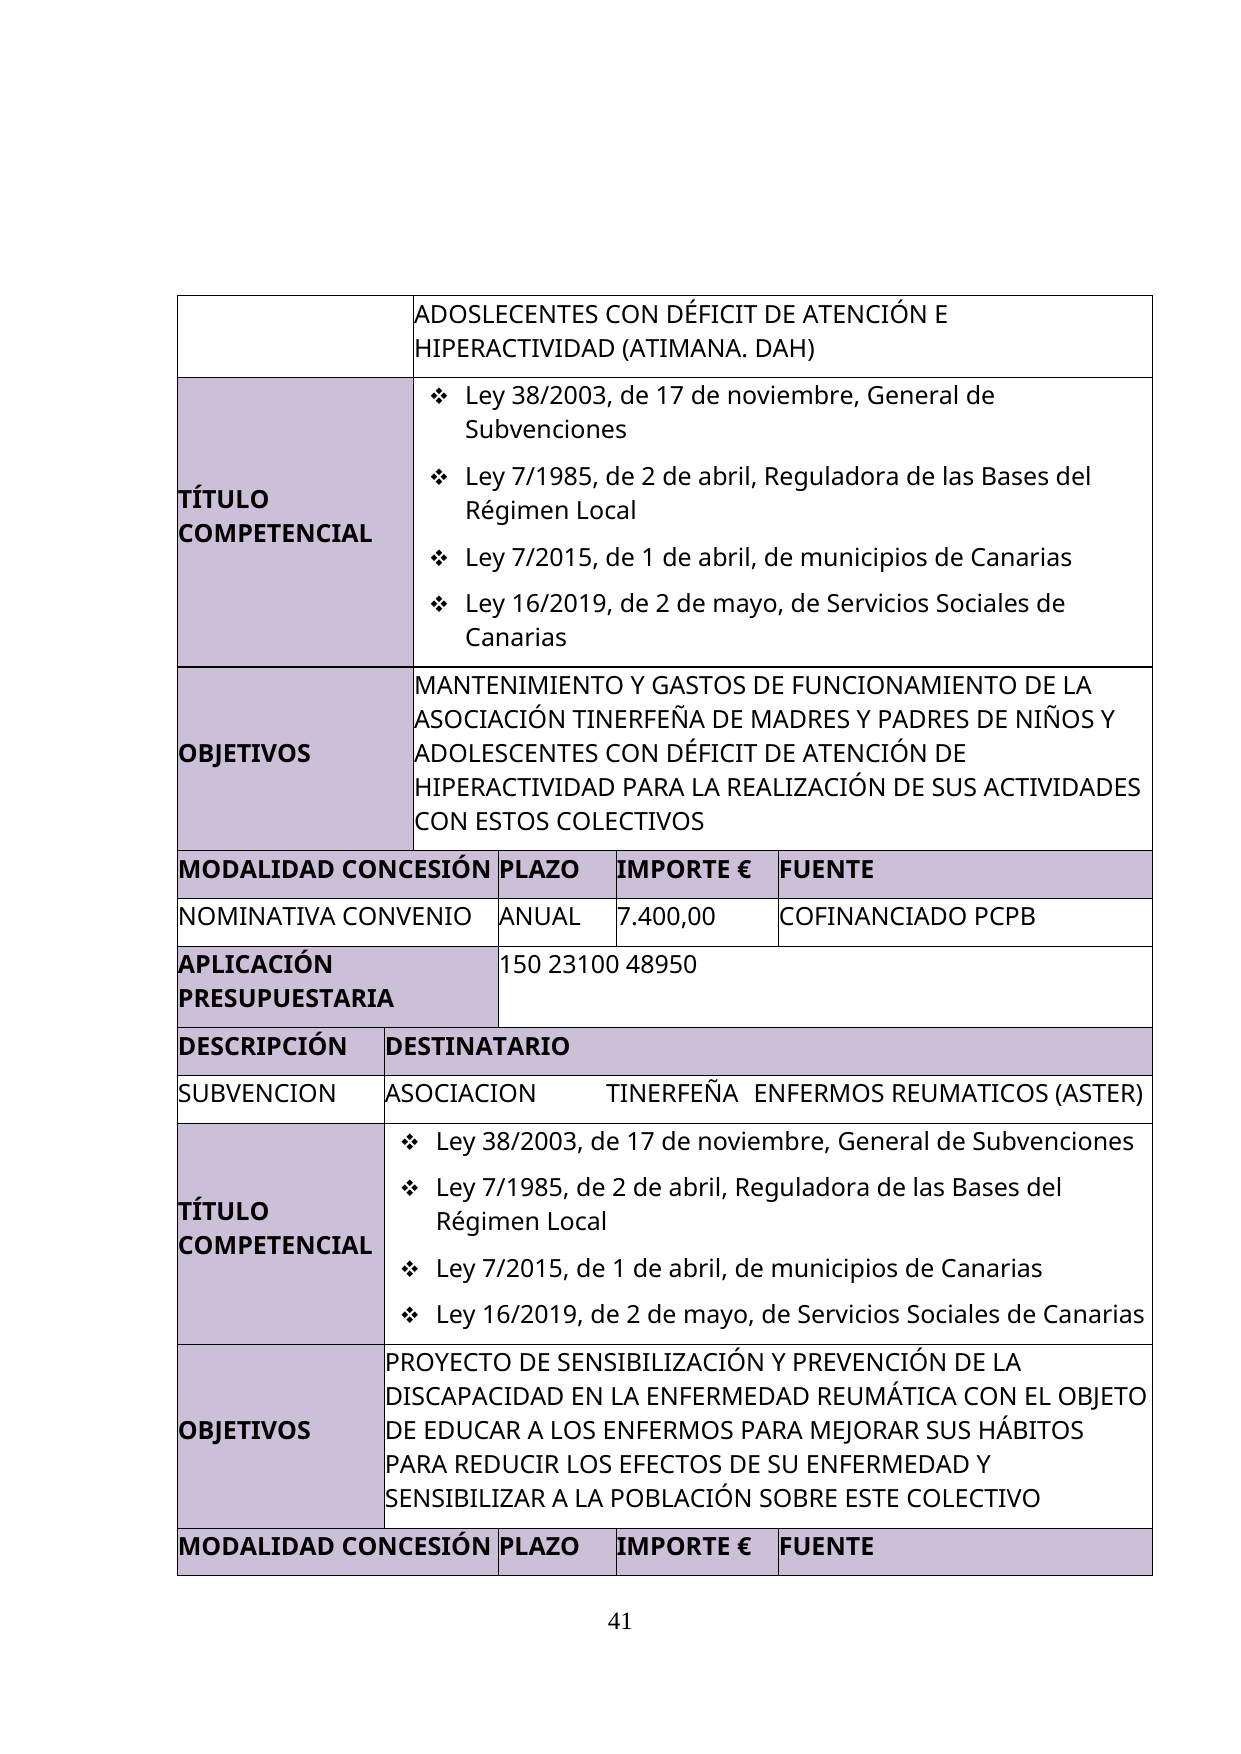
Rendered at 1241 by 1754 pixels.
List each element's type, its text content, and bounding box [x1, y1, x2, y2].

table_cell PLAZO [499, 851, 616, 898]
table_cell PROYECTO DE SENSIBILIZACIÓN Y PREVENCIÓN DE LA DISCAPACIDAD EN LA ENFERMEDAD REUMÁTICA CON EL OBJETO DE EDUCAR A LOS ENFERMOS PARA MEJORAR SUS HÁBITOS PARA REDUCIR LOS EFECTOS DE SU ENFERMEDAD Y SENSIBILIZAR A LA POBLACIÓN SOBRE ESTE COLECTIVO [385, 1345, 1152, 1528]
table_cell MODALIDAD CONCESIÓN [178, 851, 498, 898]
table_cell TÍTULO COMPETENCIAL [178, 378, 413, 666]
table_cell OBJETIVOS [178, 668, 413, 850]
table_cell OBJETIVOS [178, 1345, 384, 1528]
table_cell ANUAL [499, 899, 616, 946]
table_cell [178, 296, 413, 377]
table_cell IMPORTE € [617, 1529, 778, 1575]
table_cell MANTENIMIENTO Y GASTOS DE FUNCIONAMIENTO DE LA ASOCIACIÓN TINERFEÑA DE MADRES Y PADRES DE NIÑOS Y ADOLESCENTES CON DÉFICIT DE ATENCIÓN DE HIPERACTIVIDAD PARA LA REALIZACIÓN DE SUS ACTIVIDADES CON ESTOS COLECTIVOS [414, 668, 1152, 850]
table_cell FUENTE [779, 851, 1152, 898]
table_cell FUENTE [779, 1529, 1152, 1575]
table_cell PLAZO [499, 1529, 616, 1575]
table_cell COFINANCIADO PCPB [779, 899, 1152, 946]
table_cell IMPORTE € [617, 851, 778, 898]
table_cell APLICACIÓN PRESUPUESTARIA [178, 947, 498, 1027]
table_cell Ley 38/2003, de 17 de noviembre, General de Subvenciones Ley 7/1985, de 2 de abril, Reguladora de las Bases del Régimen Local Ley 7/2015, de 1 de abril, de municipios de Canarias Ley 16/2019, de 2 de mayo, de Servicios Sociales de Canarias [385, 1124, 1152, 1344]
table_cell TÍTULO COMPETENCIAL [178, 1124, 384, 1344]
table_cell SUBVENCION [178, 1076, 384, 1122]
table_cell ASOCIACION TINERFEÑA ENFERMOS REUMATICOS (ASTER) [385, 1076, 1152, 1122]
table_cell ADOSLECENTES CON DÉFICIT DE ATENCIÓN E HIPERACTIVIDAD (ATIMANA. DAH) [414, 296, 1152, 377]
table_cell NOMINATIVA CONVENIO [178, 899, 498, 946]
table_cell DESTINATARIO [385, 1028, 1152, 1075]
table_cell Ley 38/2003, de 17 de noviembre, General de Subvenciones Ley 7/1985, de 2 de abril, Reguladora de las Bases del Régimen Local Ley 7/2015, de 1 de abril, de municipios de Canarias Ley 16/2019, de 2 de mayo, de Servicios Sociales de Canarias [414, 378, 1152, 666]
table_cell 150 23100 48950 [499, 947, 1152, 1027]
table_cell 7.400,00 [617, 899, 778, 946]
table_cell DESCRIPCIÓN [178, 1028, 384, 1075]
table_cell MODALIDAD CONCESIÓN [178, 1529, 498, 1575]
